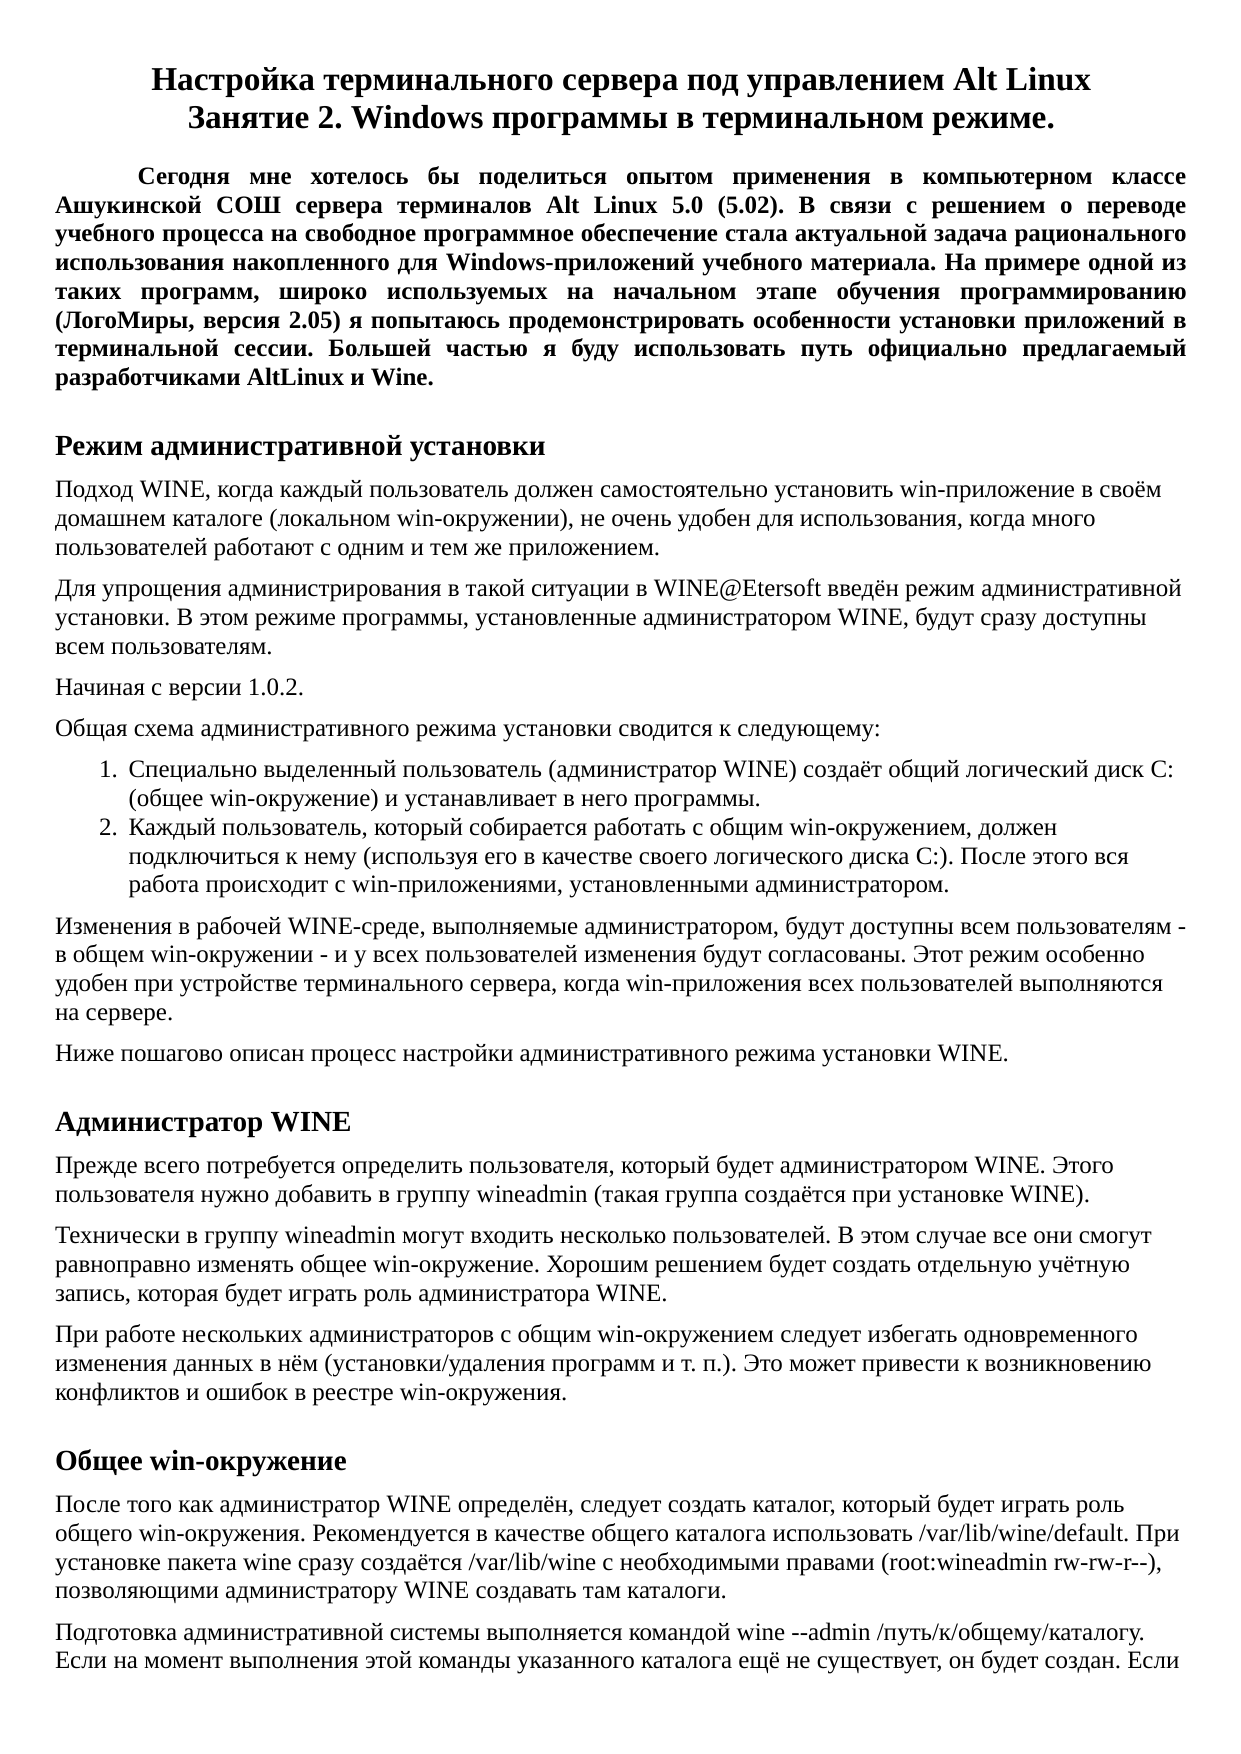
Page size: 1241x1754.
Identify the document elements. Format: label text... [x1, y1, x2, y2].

subtitle Режим административной установки [55, 428, 1187, 462]
text Технически в группу wineadmin могут входить несколько пользователей. В этом случае все они смогут равноправно изменять общее win-окружение. Хорошим решением будет создать отдельную учётную запись, которая будет играть роль администратора WINE. [55, 1221, 1187, 1307]
text Общая схема административного режима установки сводится к следующему: [55, 713, 1187, 742]
text Занятие 2. Windows программы в терминальном режиме. [55, 98, 1187, 136]
text При работе нескольких администраторов с общим win-окружением следует избегать одновременного изменения данных в нём (установки/удаления программ и т. п.). Это может привести к возникновению конфликтов и ошибок в реестре win-окружения. [55, 1319, 1187, 1406]
subtitle Сегодня мне хотелось бы поделиться опытом применения в компьютерном классе Ашукинской СОШ сервера терминалов Alt Linux 5.0 (5.02). В связи с решением о переводе учебного процесса на свободное программное обеспечение стала актуальной задача рационального использования накопленного для Windows-приложений учебного материала. На примере одной из таких программ, широко используемых на начальном этапе обучения программированию (ЛогоМиры, версия 2.05) я попытаюсь продемонстрировать особенности установки приложений в терминальной сессии. Большей частью я буду использовать путь официально предлагаемый разработчиками AltLinux и Wine. [55, 161, 1187, 391]
text Подход WINE, когда каждый пользователь должен самостоятельно установить win-приложение в своём домашнем каталоге (локальном win-окружении), не очень удобен для использования, когда много пользователей работают с одним и тем же приложением. [55, 474, 1187, 561]
text Ниже пошагово описан процесс настройки административного режима установки WINE. [55, 1038, 1187, 1067]
text Начиная с версии 1.0.2. [55, 672, 1187, 701]
text Для упрощения администрирования в такой ситуации в WINE@Etersoft введён режим административной установки. В этом режиме программы, установленные администратором WINE, будут сразу доступны всем пользователям. [55, 573, 1187, 659]
text Подготовка административной системы выполняется командой wine --admin /путь/к/общему/каталогу. Если на момент выполнения этой команды указанного каталога ещё не существует, он будет создан. Если [55, 1617, 1187, 1674]
text Настройка терминального сервера под управлением Alt Linux [55, 59, 1187, 98]
subtitle Администратор WINE [55, 1104, 1187, 1138]
subtitle Общее win-окружение [55, 1443, 1187, 1477]
text Изменения в рабочей WINE-среде, выполняемые администратором, будут доступны всем пользователям - в общем win-окружении - и у всех пользователей изменения будут согласованы. Этот режим особенно удобен при устройстве терминального сервера, когда win-приложения всех пользователей выполняются на сервере. [55, 911, 1187, 1026]
list Специально выделенный пользователь (администратор WINE) создаёт общий логический диск C: (общее win-окружение) и устанавливает в него программы. [99, 754, 1187, 812]
text После того как администратор WINE определён, следует создать каталог, который будет играть роль общего win-окружения. Рекомендуется в качестве общего каталога использовать /var/lib/wine/default. При установке пакета wine сразу создаётся /var/lib/wine с необходимыми правами (root:wineadmin rw-rw-r--), позволяющими администратору WINE создавать там каталоги. [55, 1489, 1187, 1604]
text Прежде всего потребуется определить пользователя, который будет администратором WINE. Этого пользователя нужно добавить в группу wineadmin (такая группа создаётся при установке WINE). [55, 1151, 1187, 1208]
list Каждый пользователь, который собирается работать с общим win-окружением, должен подключиться к нему (используя его в качестве своего логического диска C:). После этого вся работа происходит с win-приложениями, установленными администратором. [99, 812, 1187, 898]
